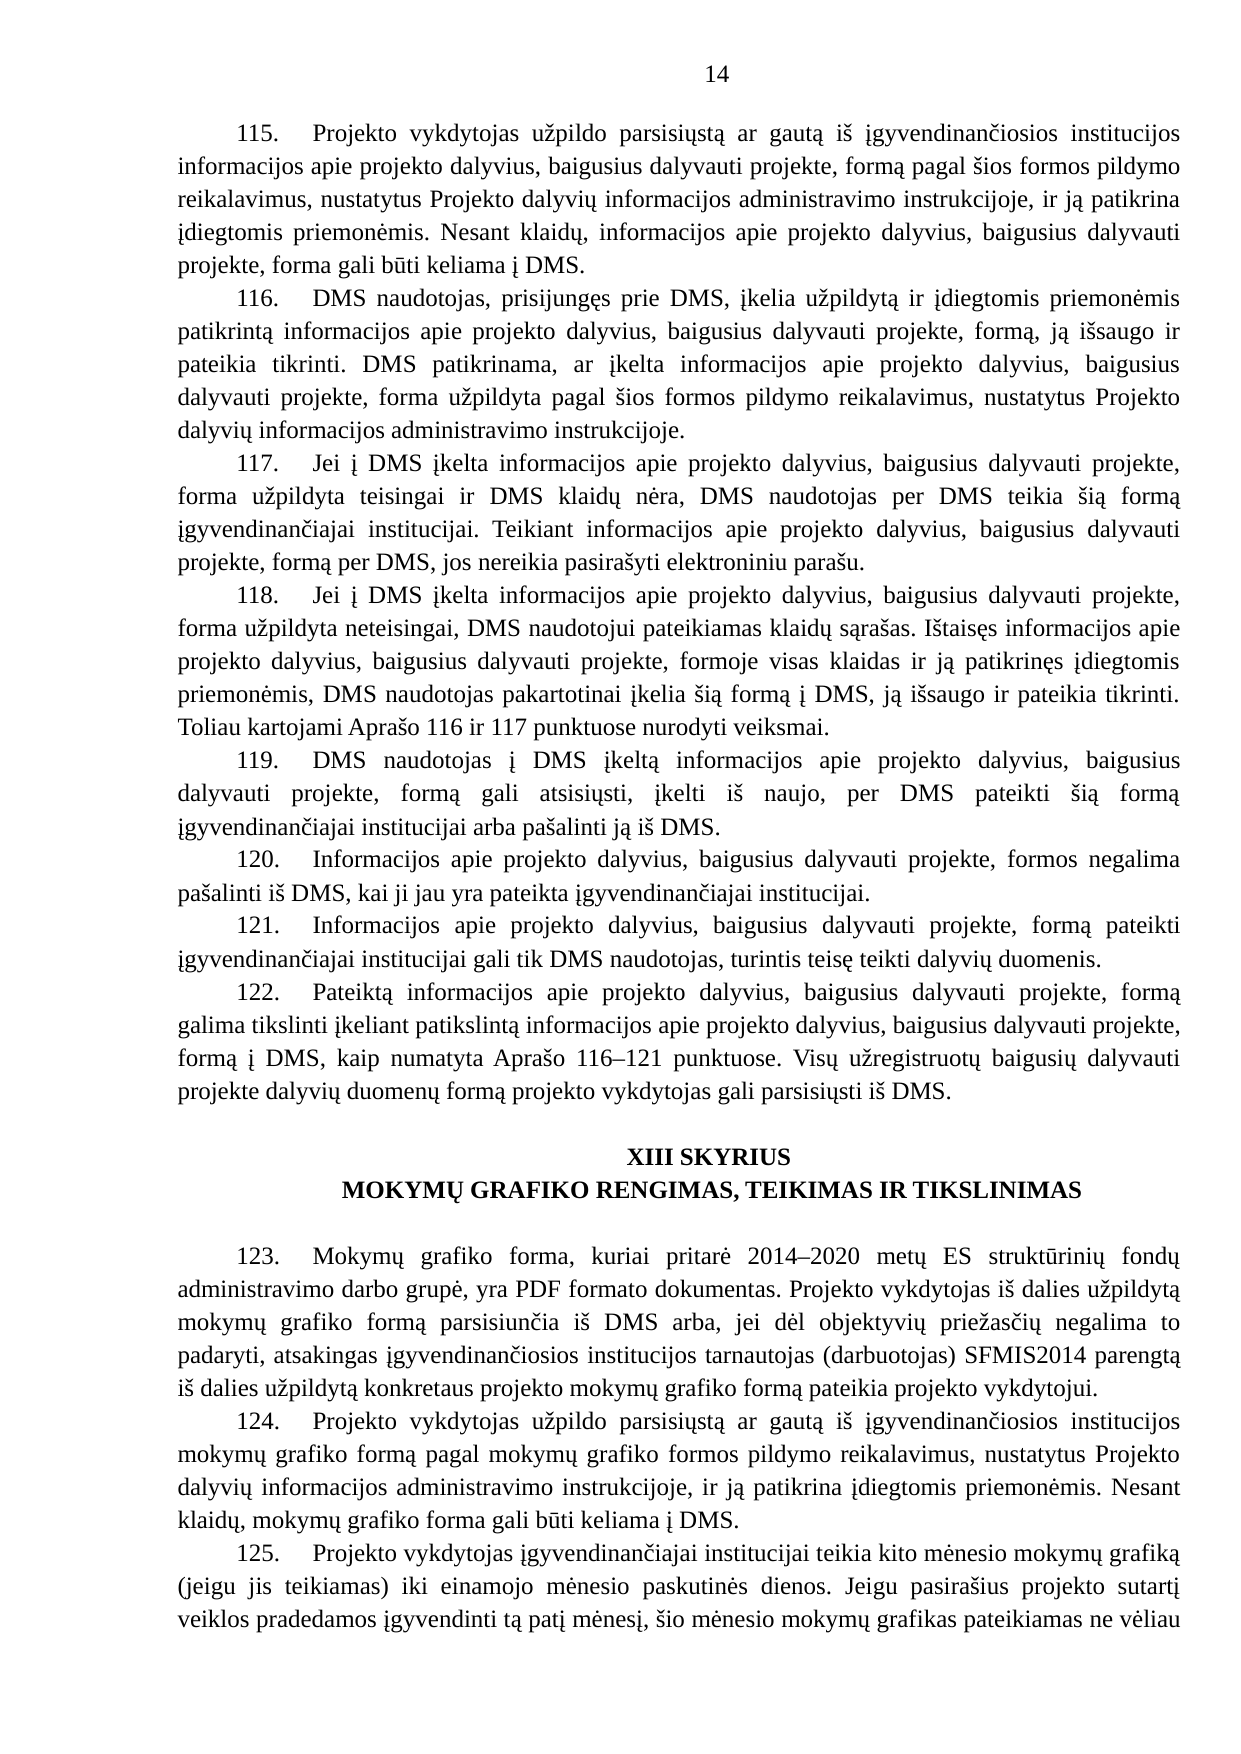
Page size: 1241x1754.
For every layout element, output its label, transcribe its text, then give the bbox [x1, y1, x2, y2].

text 118. Jei į DMS įkelta informacijos apie projekto dalyvius, baigusius dalyvauti projekte, forma užpildyta neteisingai, DMS naudotojui pateikiamas klaidų sąrašas. Ištaisęs informacijos apie projekto dalyvius, baigusius dalyvauti projekte, formoje visas klaidas ir ją patikrinęs įdiegtomis priemonėmis, DMS naudotojas pakartotinai įkelia šią formą į DMS, ją išsaugo ir pateikia tikrinti. Toliau kartojami Aprašo 116 ir 117 punktuose nurodyti veiksmai. [177, 580, 1181, 741]
text 115. Projekto vykdytojas užpildo parsisiųstą ar gautą iš įgyvendinančiosios institucijos informacijos apie projekto dalyvius, baigusius dalyvauti projekte, formą pagal šios formos pildymo reikalavimus, nustatytus Projekto dalyvių informacijos administravimo instrukcijoje, ir ją patikrina įdiegtomis priemonėmis. Nesant klaidų, informacijos apie projekto dalyvius, baigusius dalyvauti projekte, forma gali būti keliama į DMS. [177, 118, 1181, 279]
text 120. Informacijos apie projekto dalyvius, baigusius dalyvauti projekte, formos negalima pašalinti iš DMS, kai ji jau yra pateikta įgyvendinančiajai institucijai. [177, 844, 1181, 906]
text 121. Informacijos apie projekto dalyvius, baigusius dalyvauti projekte, formą pateikti įgyvendinančiajai institucijai gali tik DMS naudotojas, turintis teisę teikti dalyvių duomenis. [177, 911, 1181, 972]
text 116. DMS naudotojas, prisijungęs prie DMS, įkelia užpildytą ir įdiegtomis priemonėmis patikrintą informacijos apie projekto dalyvius, baigusius dalyvauti projekte, formą, ją išsaugo ir pateikia tikrinti. DMS patikrinama, ar įkelta informacijos apie projekto dalyvius, baigusius dalyvauti projekte, forma užpildyta pagal šios formos pildymo reikalavimus, nustatytus Projekto dalyvių informacijos administravimo instrukcijoje. [177, 283, 1181, 444]
text MOKYMŲ GRAFIKO RENGIMAS, TEIKIMAS IR TIKSLINIMAS [177, 1175, 1181, 1203]
text 117. Jei į DMS įkelta informacijos apie projekto dalyvius, baigusius dalyvauti projekte, forma užpildyta teisingai ir DMS klaidų nėra, DMS naudotojas per DMS teikia šią formą įgyvendinančiajai institucijai. Teikiant informacijos apie projekto dalyvius, baigusius dalyvauti projekte, formą per DMS, jos nereikia pasirašyti elektroniniu parašu. [177, 448, 1181, 576]
text 119. DMS naudotojas į DMS įkeltą informacijos apie projekto dalyvius, baigusius dalyvauti projekte, formą gali atsisiųsti, įkelti iš naujo, per DMS pateikti šią formą įgyvendinančiajai institucijai arba pašalinti ją iš DMS. [177, 746, 1181, 840]
text 125. Projekto vykdytojas įgyvendinančiajai institucijai teikia kito mėnesio mokymų grafiką (jeigu jis teikiamas) iki einamojo mėnesio paskutinės dienos. Jeigu pasirašius projekto sutartį veiklos pradedamos įgyvendinti tą patį mėnesį, šio mėnesio mokymų grafikas pateikiamas ne vėliau [177, 1538, 1181, 1633]
text 122. Pateiktą informacijos apie projekto dalyvius, baigusius dalyvauti projekte, formą galima tikslinti įkeliant patikslintą informacijos apie projekto dalyvius, baigusius dalyvauti projekte, formą į DMS, kaip numatyta Aprašo 116–121 punktuose. Visų užregistruotų baigusių dalyvauti projekte dalyvių duomenų formą projekto vykdytojas gali parsisiųsti iš DMS. [177, 977, 1181, 1104]
text XIII SKYRIUS [177, 1142, 1181, 1171]
text 123. Mokymų grafiko forma, kuriai pritarė 2014–2020 metų ES struktūrinių fondų administravimo darbo grupė, yra PDF formato dokumentas. Projekto vykdytojas iš dalies užpildytą mokymų grafiko formą parsisiunčia iš DMS arba, jei dėl objektyvių priežasčių negalima to padaryti, atsakingas įgyvendinančiosios institucijos tarnautojas (darbuotojas) SFMIS2014 parengtą iš dalies užpildytą konkretaus projekto mokymų grafiko formą pateikia projekto vykdytojui. [177, 1241, 1181, 1402]
text 124. Projekto vykdytojas užpildo parsisiųstą ar gautą iš įgyvendinančiosios institucijos mokymų grafiko formą pagal mokymų grafiko formos pildymo reikalavimus, nustatytus Projekto dalyvių informacijos administravimo instrukcijoje, ir ją patikrina įdiegtomis priemonėmis. Nesant klaidų, mokymų grafiko forma gali būti keliama į DMS. [177, 1406, 1181, 1534]
